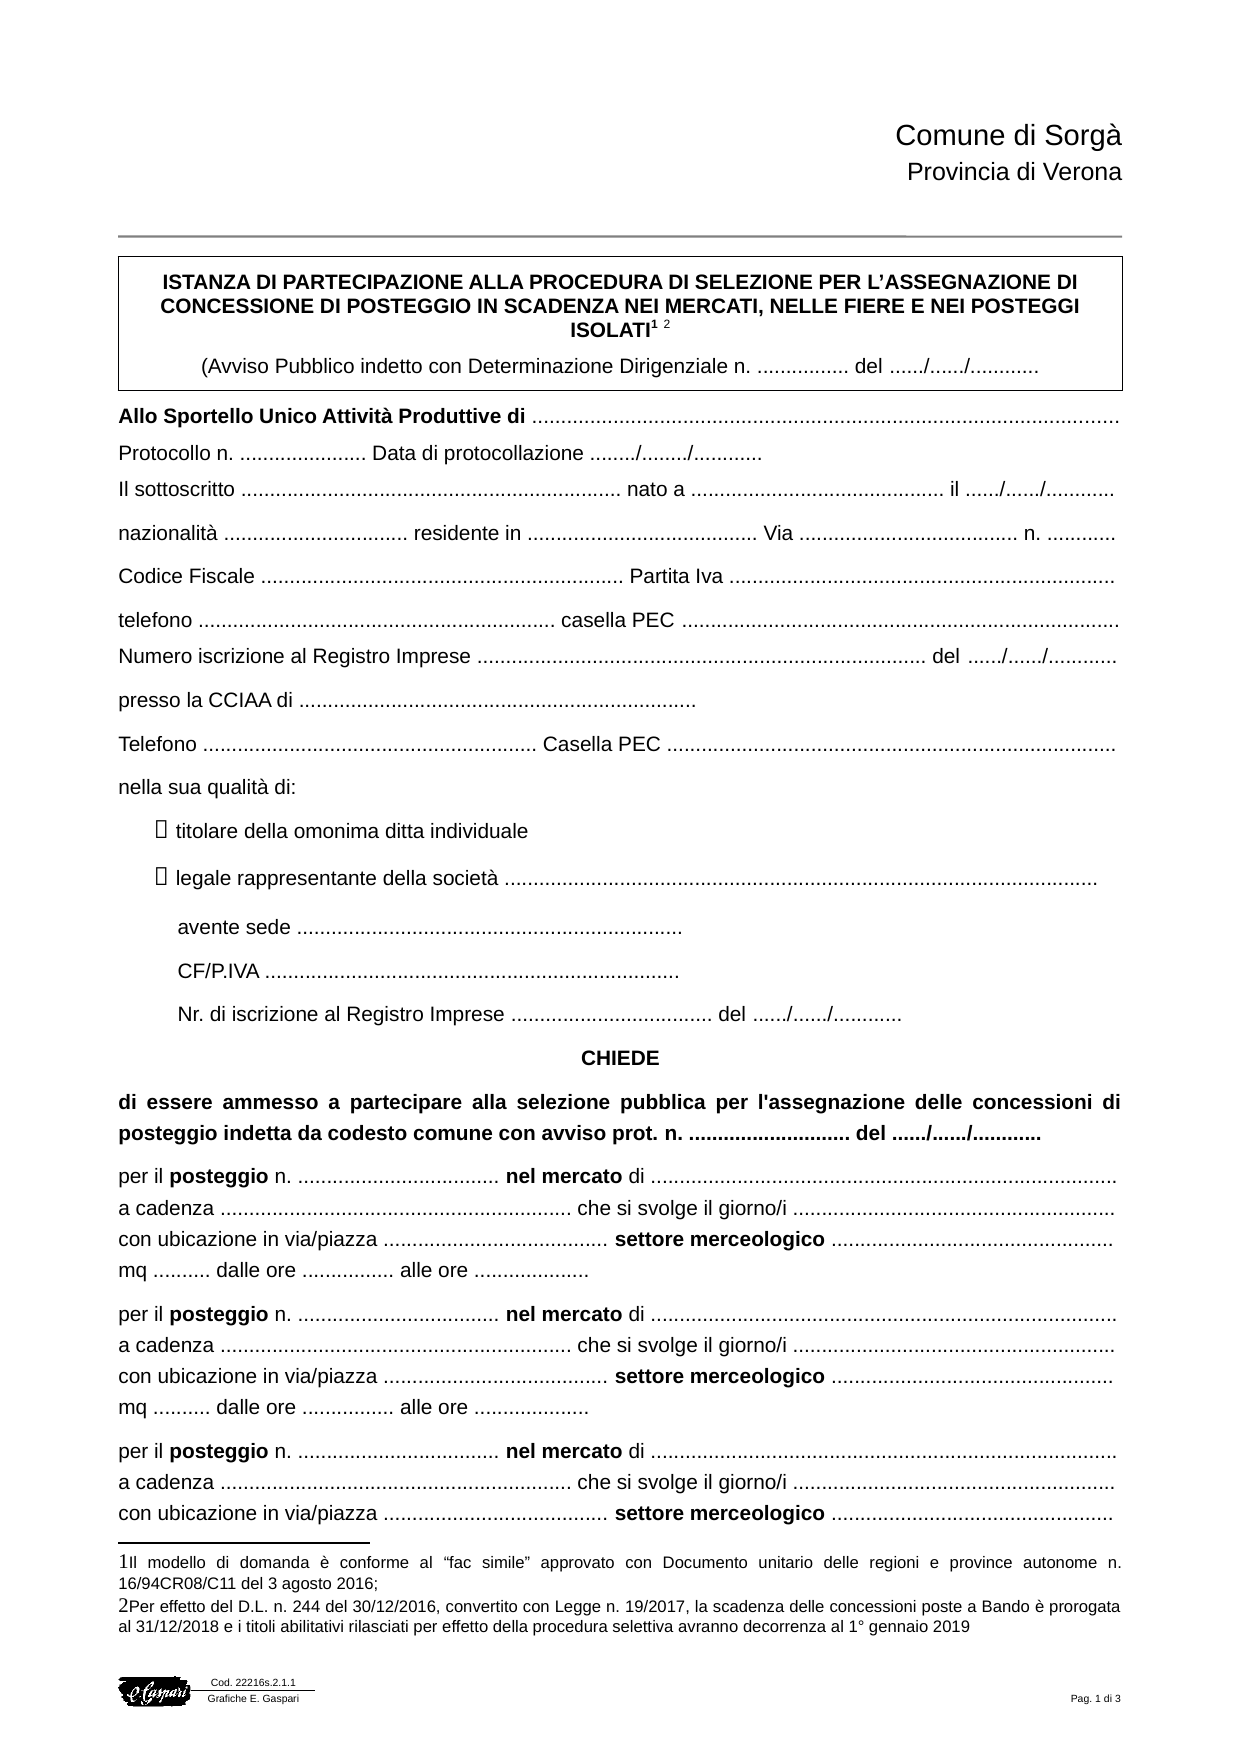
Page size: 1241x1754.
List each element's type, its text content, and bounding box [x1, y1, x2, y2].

text avente sede ................................................................... [177, 915, 1122, 939]
text Allo Sportello Unico Attività Produttive di [118, 404, 1122, 428]
text presso la CCIAA di ..................................................................... [118, 688, 1122, 712]
text CF/P.IVA ........................................................................ [177, 958, 1122, 982]
picture [117, 1675, 191, 1707]
text CHIEDE [118, 1046, 1122, 1070]
text telefono .............................................................. casella PEC ............................................................................ [118, 608, 1122, 632]
text Nr. di iscrizione al Registro Imprese ................................... del ....../....../............ [177, 1002, 1122, 1026]
text Comune di Sorgà [118, 118, 1122, 152]
text  titolare della omonima ditta individuale [153, 812, 1122, 846]
text per il posteggio n. ................................... nel mercato di ................................................................................. a cadenza ............................................................. che si svolge il giorno/i ........................................................ con ubicazione in via/piazza ....................................... settore merceologico ................................................. [118, 1438, 1122, 1525]
text nella sua qualità di: [118, 775, 1122, 799]
table_header ISTANZA DI PARTECIPAZIONE ALLA PROCEDURA DI SELEZIONE PER L’ASSEGNAZIONE DI CONCESSIONE DI POSTEGGIO IN SCADENZA NEI MERCATI, NELLE FIERE E NEI POSTEGGI ISOLATI (Avviso Pubblico indetto con Determinazione Dirigenziale n. ................ del ....../....../............ [119, 257, 1122, 390]
text nazionalità ................................ residente in ........................................ Via ...................................... n. ............ [118, 520, 1122, 544]
text Codice Fiscale ............................................................... Partita Iva ................................................................... [118, 564, 1122, 588]
text di essere ammesso a partecipare alla selezione pubblica per l'assegnazione delle concessioni di posteggio indetta da codesto comune con avviso prot. n. ............................ del ....../....../............ [118, 1089, 1122, 1144]
text  legale rappresentante della società ....................................................................................................... [153, 858, 1122, 892]
text per il posteggio n. ................................... nel mercato di ................................................................................. a cadenza ............................................................. che si svolge il giorno/i ........................................................ con ubicazione in via/piazza ....................................... settore merceologico ................................................. mq .......... dalle ore ................ alle ore .................... [118, 1164, 1122, 1282]
text Il sottoscritto .................................................................. nato a ............................................ il ....../....../............ [118, 477, 1122, 501]
text per il posteggio n. ................................... nel mercato di ................................................................................. a cadenza ............................................................. che si svolge il giorno/i ........................................................ con ubicazione in via/piazza ....................................... settore merceologico ................................................. mq .......... dalle ore ................ alle ore .................... [118, 1301, 1122, 1419]
text Provincia di Verona [118, 157, 1122, 185]
text Telefono .......................................................... Casella PEC .............................................................................. [118, 731, 1122, 755]
text Protocollo n. ...................... Data di protocollazione ......../......../............ [118, 440, 1122, 464]
text Numero iscrizione al Registro Imprese .............................................................................. del ....../....../............ [118, 644, 1122, 668]
